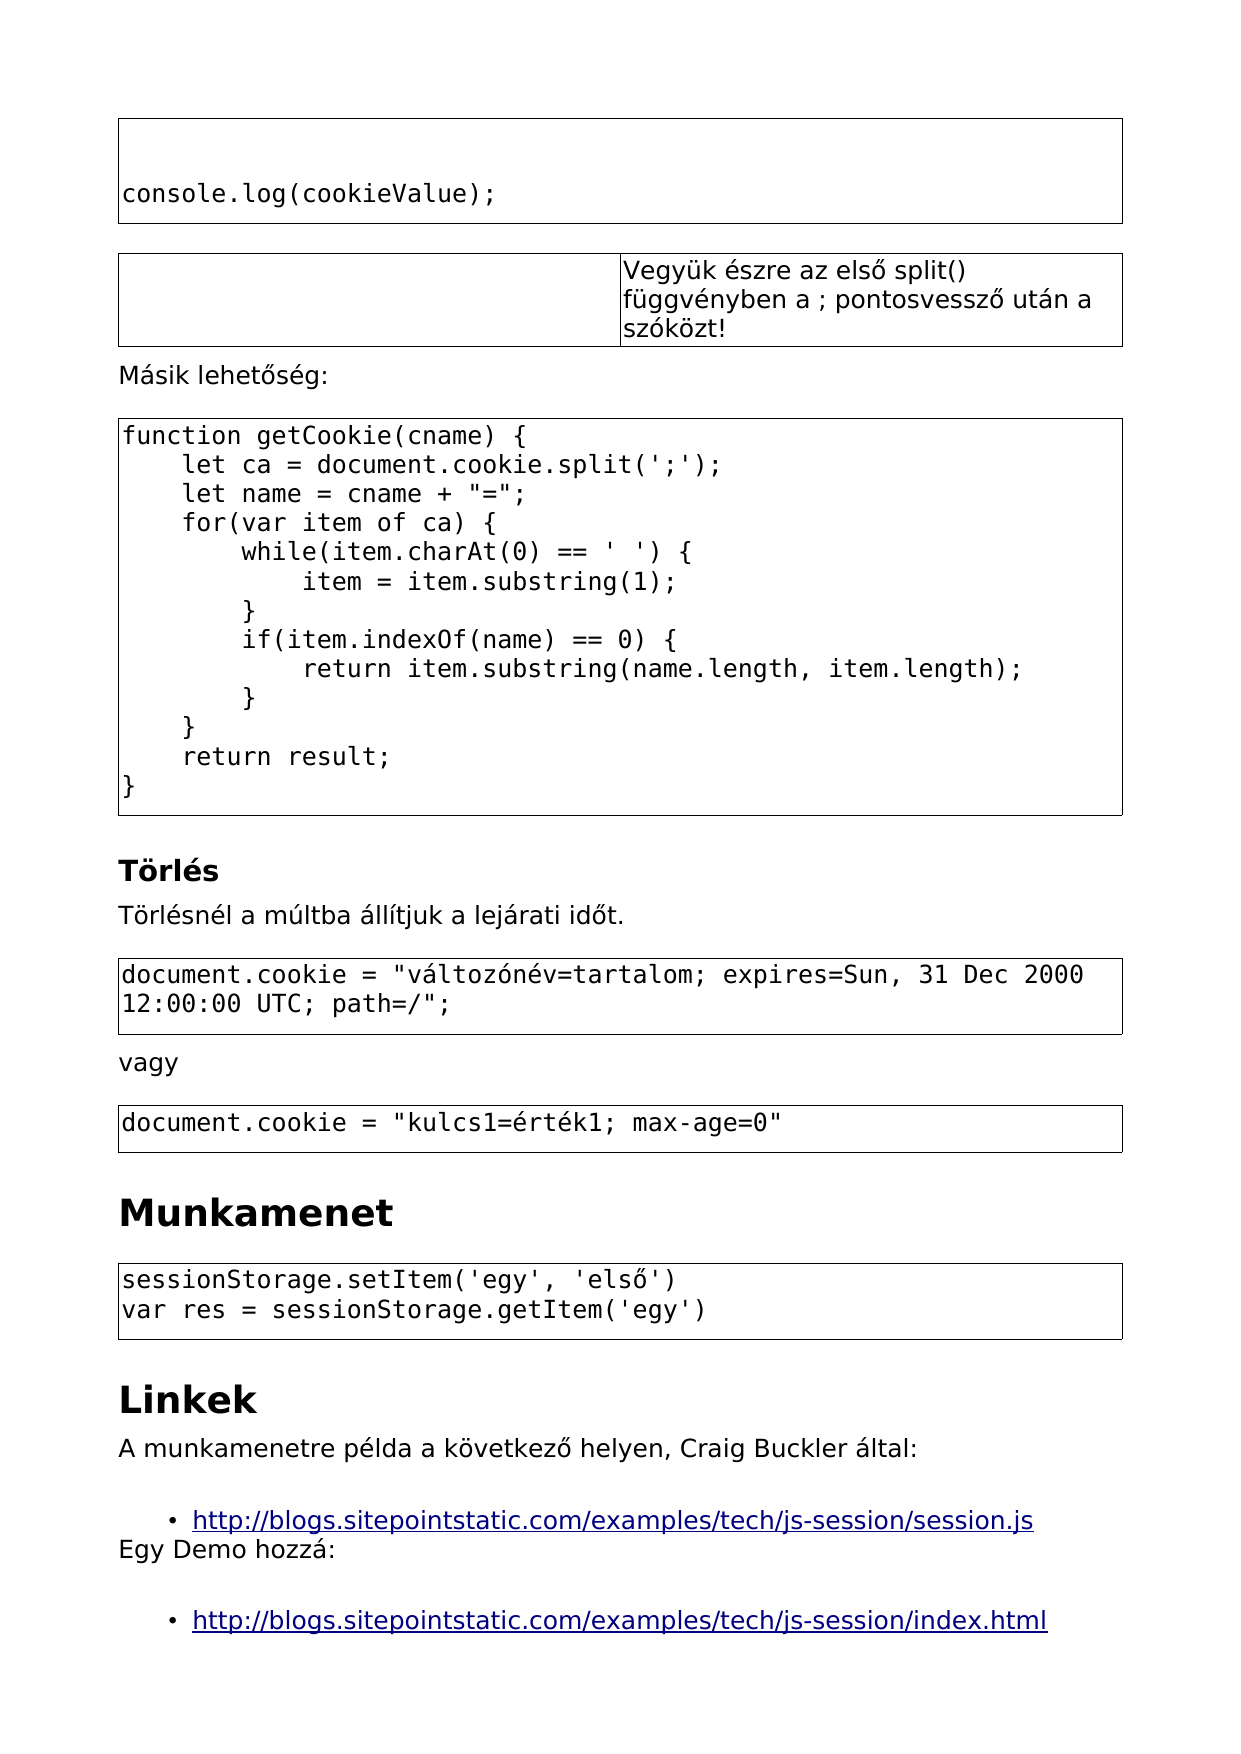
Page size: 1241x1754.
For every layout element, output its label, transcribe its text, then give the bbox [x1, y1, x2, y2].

table_header document.cookie = "változónév=tartalom; expires=Sun, 31 Dec 2000 12:00:00 UTC; path=/"; [119, 959, 1122, 1033]
table_header Vegyük észre az első split() függvényben a ; pontosvessző után a szóközt! [621, 254, 1122, 346]
table_header [119, 254, 620, 346]
text vagy [118, 1048, 1122, 1078]
subtitle Linkek [118, 1378, 1122, 1422]
subtitle Munkamenet [118, 1192, 1122, 1235]
list http://blogs.sitepointstatic.com/examples/tech/js-session/index.html [177, 1606, 1122, 1635]
text A munkamenetre példa a következő helyen, Craig Buckler által: [118, 1435, 1122, 1464]
text Törlésnél a múltba állítjuk a lejárati időt. [118, 901, 1122, 930]
text Másik lehetőség: [118, 361, 1122, 391]
list http://blogs.sitepointstatic.com/examples/tech/js-session/session.js [177, 1506, 1122, 1535]
table_header sessionStorage.setItem('egy', 'első') var res = sessionStorage.getItem('egy') [119, 1264, 1122, 1339]
table_header console.log(cookieValue); [119, 119, 1122, 223]
subtitle Törlés [118, 854, 1122, 888]
table_header function getCookie(cname) { let ca = document.cookie.split(';'); let name = cname + "="; for(var item of ca) { while(item.charAt(0) == ' ') { item = item.substring(1); } if(item.indexOf(name) == 0) { return item.substring(name.length, item.length); } } return result; } [119, 419, 1122, 815]
table_header document.cookie = "kulcs1=érték1; max-age=0" [119, 1106, 1122, 1152]
text Egy Demo hozzá: [118, 1535, 1122, 1564]
